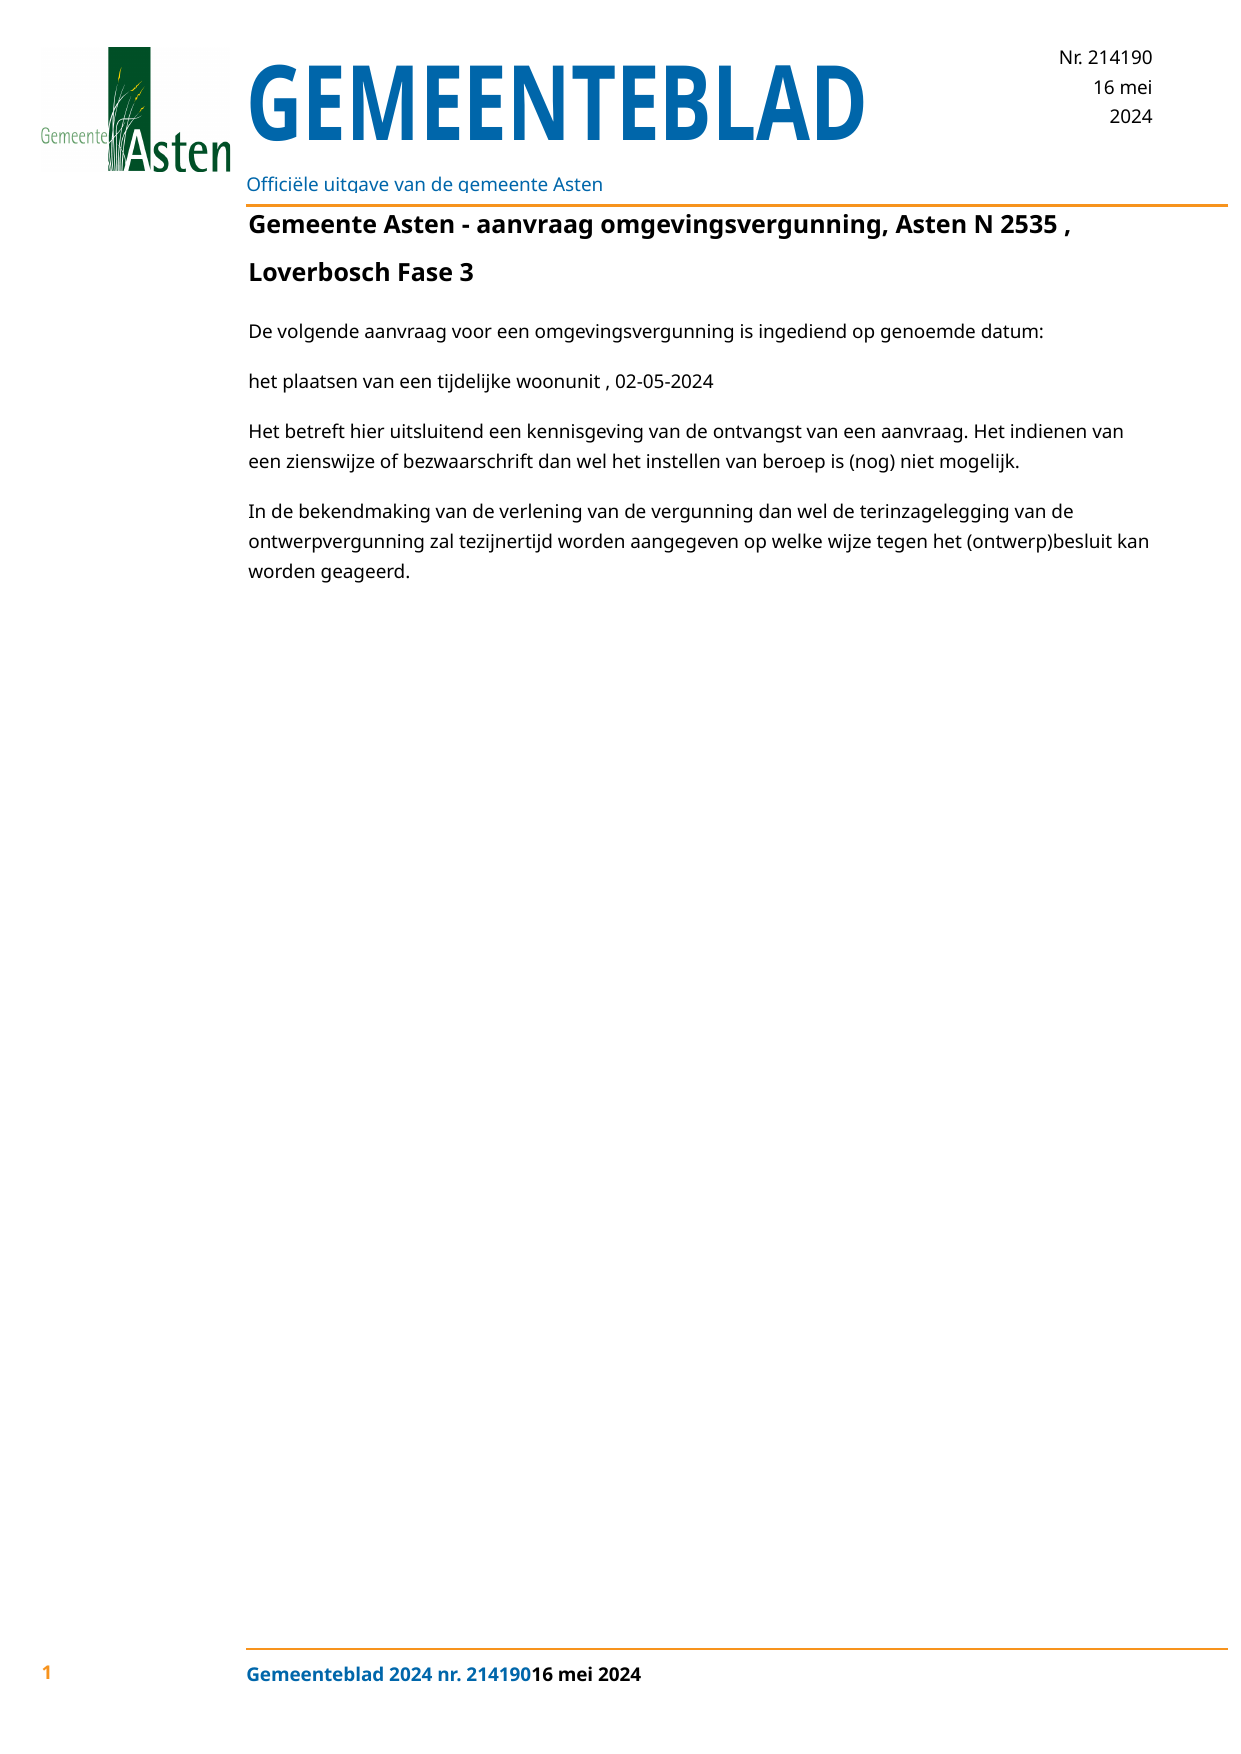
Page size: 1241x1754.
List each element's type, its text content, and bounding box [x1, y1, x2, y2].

picture [41, 47, 231, 172]
text In de bekendmaking van de verlening van de vergunning dan wel de terinzagelegging van de ontwerpvergunning zal tezijnertijd worden aangegeven op welke wijze tegen het (ontwerp)besluit kan worden geageerd. [248, 499, 1152, 584]
text De volgende aanvraag voor een omgevingsvergunning is ingediend op genoemde datum: [248, 318, 1152, 344]
text Het betreft hier uitsluitend een kennisgeving van de ontvangst van een aanvraag. Het indienen van een zienswijze of bezwaarschrift dan wel het instellen van beroep is (nog) niet mogelijk. [248, 419, 1152, 474]
text het plaatsen van een tijdelijke woonunit , 02-05-2024 [248, 368, 1152, 394]
text Gemeente Asten - aanvraag omgevingsvergunning, Asten N 2535 , Loverbosch Fase 3 [248, 207, 1152, 288]
